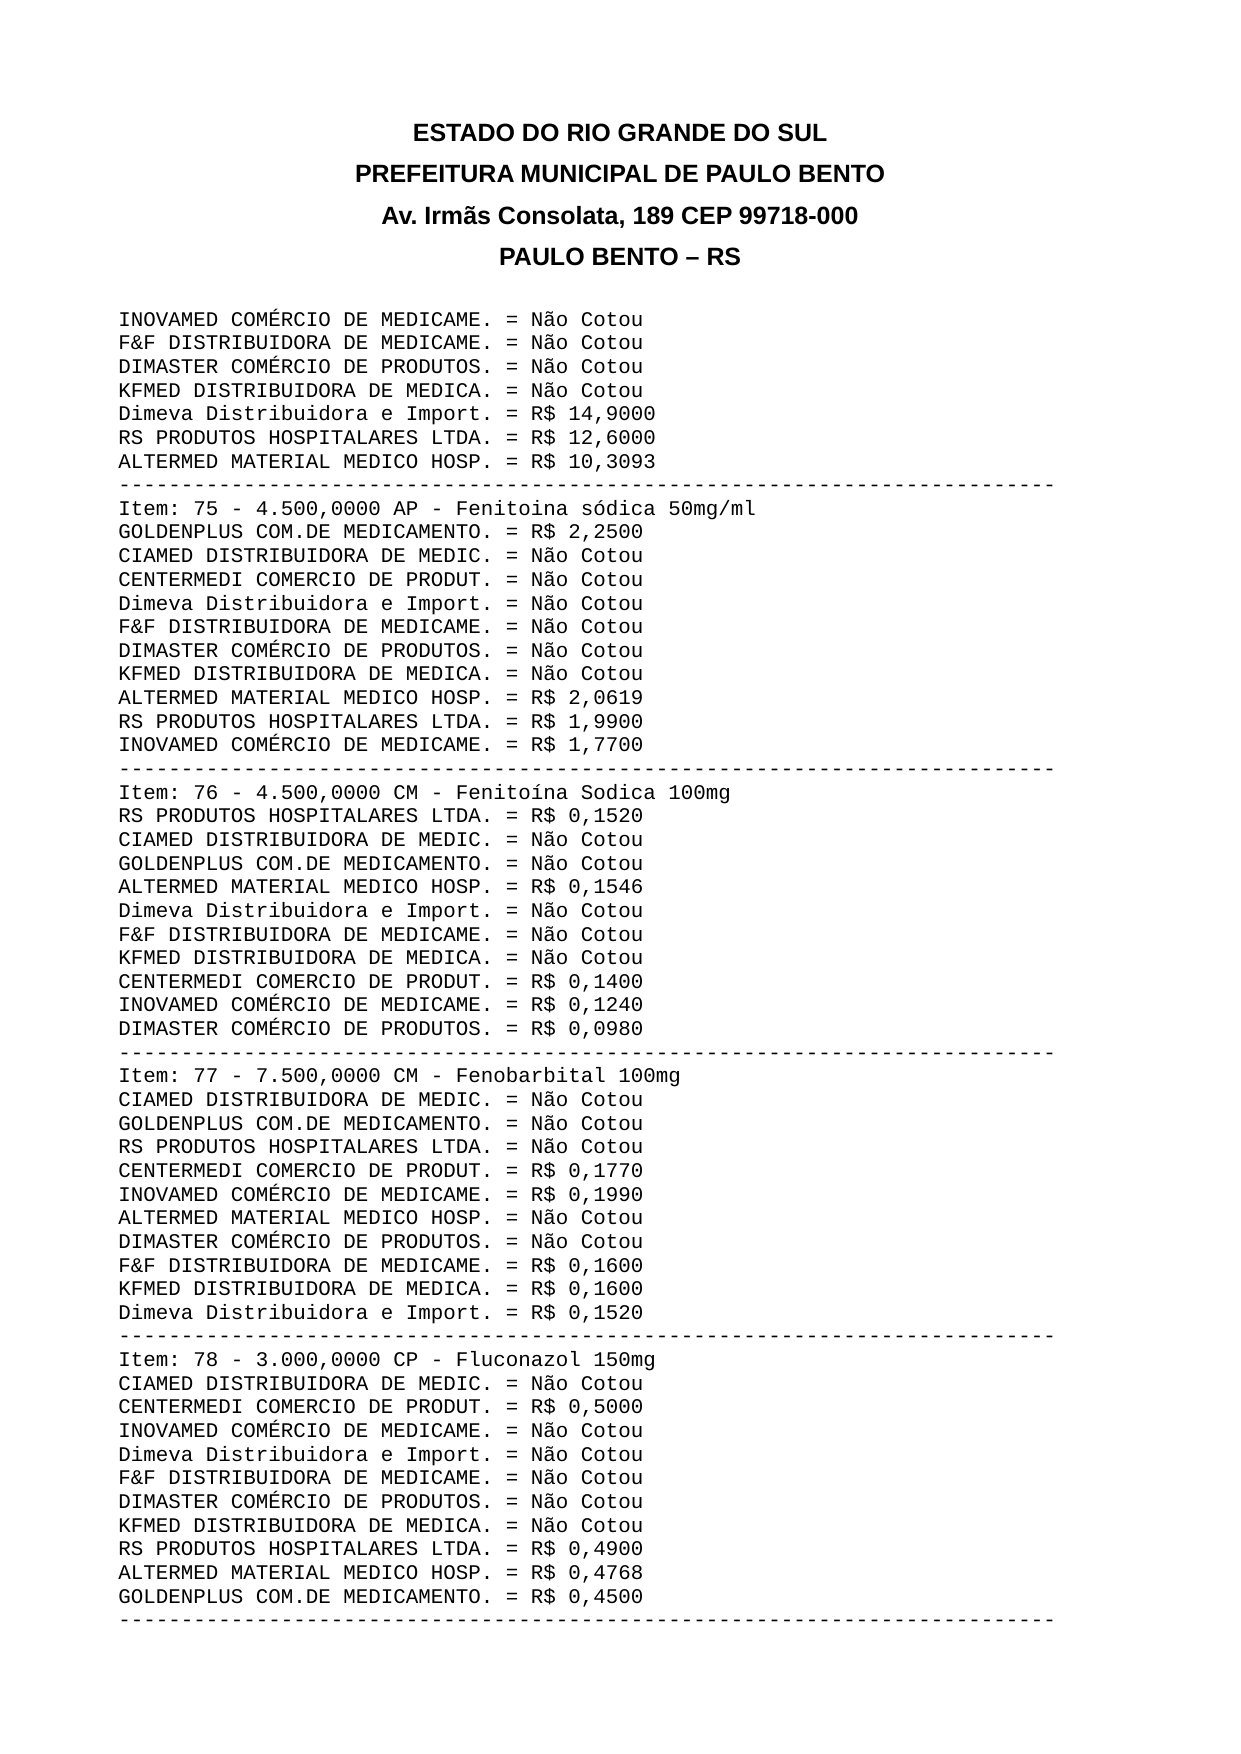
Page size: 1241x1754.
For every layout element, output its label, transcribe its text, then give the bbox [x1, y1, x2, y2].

text INOVAMED COMÉRCIO DE MEDICAME. = Não Cotou F&F DISTRIBUIDORA DE MEDICAME. = Não Cotou DIMASTER COMÉRCIO DE PRODUTOS. = Não Cotou KFMED DISTRIBUIDORA DE MEDICA. = Não Cotou Dimeva Distribuidora e Import. = R$ 14,9000 RS PRODUTOS HOSPITALARES LTDA. = R$ 12,6000 ALTERMED MATERIAL MEDICO HOSP. = R$ 10,3093 --------------------------------------------------------------------------- Item: 75 - 4.500,0000 AP - Fenitoina sódica 50mg/ml GOLDENPLUS COM.DE MEDICAMENTO. = R$ 2,2500 CIAMED DISTRIBUIDORA DE MEDIC. = Não Cotou CENTERMEDI COMERCIO DE PRODUT. = Não Cotou Dimeva Distribuidora e Import. = Não Cotou F&F DISTRIBUIDORA DE MEDICAME. = Não Cotou DIMASTER COMÉRCIO DE PRODUTOS. = Não Cotou KFMED DISTRIBUIDORA DE MEDICA. = Não Cotou ALTERMED MATERIAL MEDICO HOSP. = R$ 2,0619 RS PRODUTOS HOSPITALARES LTDA. = R$ 1,9900 INOVAMED COMÉRCIO DE MEDICAME. = R$ 1,7700 --------------------------------------------------------------------------- Item: 76 - 4.500,0000 CM - Fenitoína Sodica 100mg RS PRODUTOS HOSPITALARES LTDA. = R$ 0,1520 CIAMED DISTRIBUIDORA DE MEDIC. = Não Cotou GOLDENPLUS COM.DE MEDICAMENTO. = Não Cotou ALTERMED MATERIAL MEDICO HOSP. = R$ 0,1546 Dimeva Distribuidora e Import. = Não Cotou F&F DISTRIBUIDORA DE MEDICAME. = Não Cotou KFMED DISTRIBUIDORA DE MEDICA. = Não Cotou CENTERMEDI COMERCIO DE PRODUT. = R$ 0,1400 INOVAMED COMÉRCIO DE MEDICAME. = R$ 0,1240 DIMASTER COMÉRCIO DE PRODUTOS. = R$ 0,0980 --------------------------------------------------------------------------- Item: 77 - 7.500,0000 CM - Fenobarbital 100mg CIAMED DISTRIBUIDORA DE MEDIC. = Não Cotou GOLDENPLUS COM.DE MEDICAMENTO. = Não Cotou RS PRODUTOS HOSPITALARES LTDA. = Não Cotou CENTERMEDI COMERCIO DE PRODUT. = R$ 0,1770 INOVAMED COMÉRCIO DE MEDICAME. = R$ 0,1990 ALTERMED MATERIAL MEDICO HOSP. = Não Cotou DIMASTER COMÉRCIO DE PRODUTOS. = Não Cotou F&F DISTRIBUIDORA DE MEDICAME. = R$ 0,1600 KFMED DISTRIBUIDORA DE MEDICA. = R$ 0,1600 Dimeva Distribuidora e Import. = R$ 0,1520 --------------------------------------------------------------------------- Item: 78 - 3.000,0000 CP - Fluconazol 150mg CIAMED DISTRIBUIDORA DE MEDIC. = Não Cotou CENTERMEDI COMERCIO DE PRODUT. = R$ 0,5000 INOVAMED COMÉRCIO DE MEDICAME. = Não Cotou Dimeva Distribuidora e Import. = Não Cotou F&F DISTRIBUIDORA DE MEDICAME. = Não Cotou DIMASTER COMÉRCIO DE PRODUTOS. = Não Cotou KFMED DISTRIBUIDORA DE MEDICA. = Não Cotou RS PRODUTOS HOSPITALARES LTDA. = R$ 0,4900 ALTERMED MATERIAL MEDICO HOSP. = R$ 0,4768 GOLDENPLUS COM.DE MEDICAMENTO. = R$ 0,4500 [118, 309, 1122, 1633]
